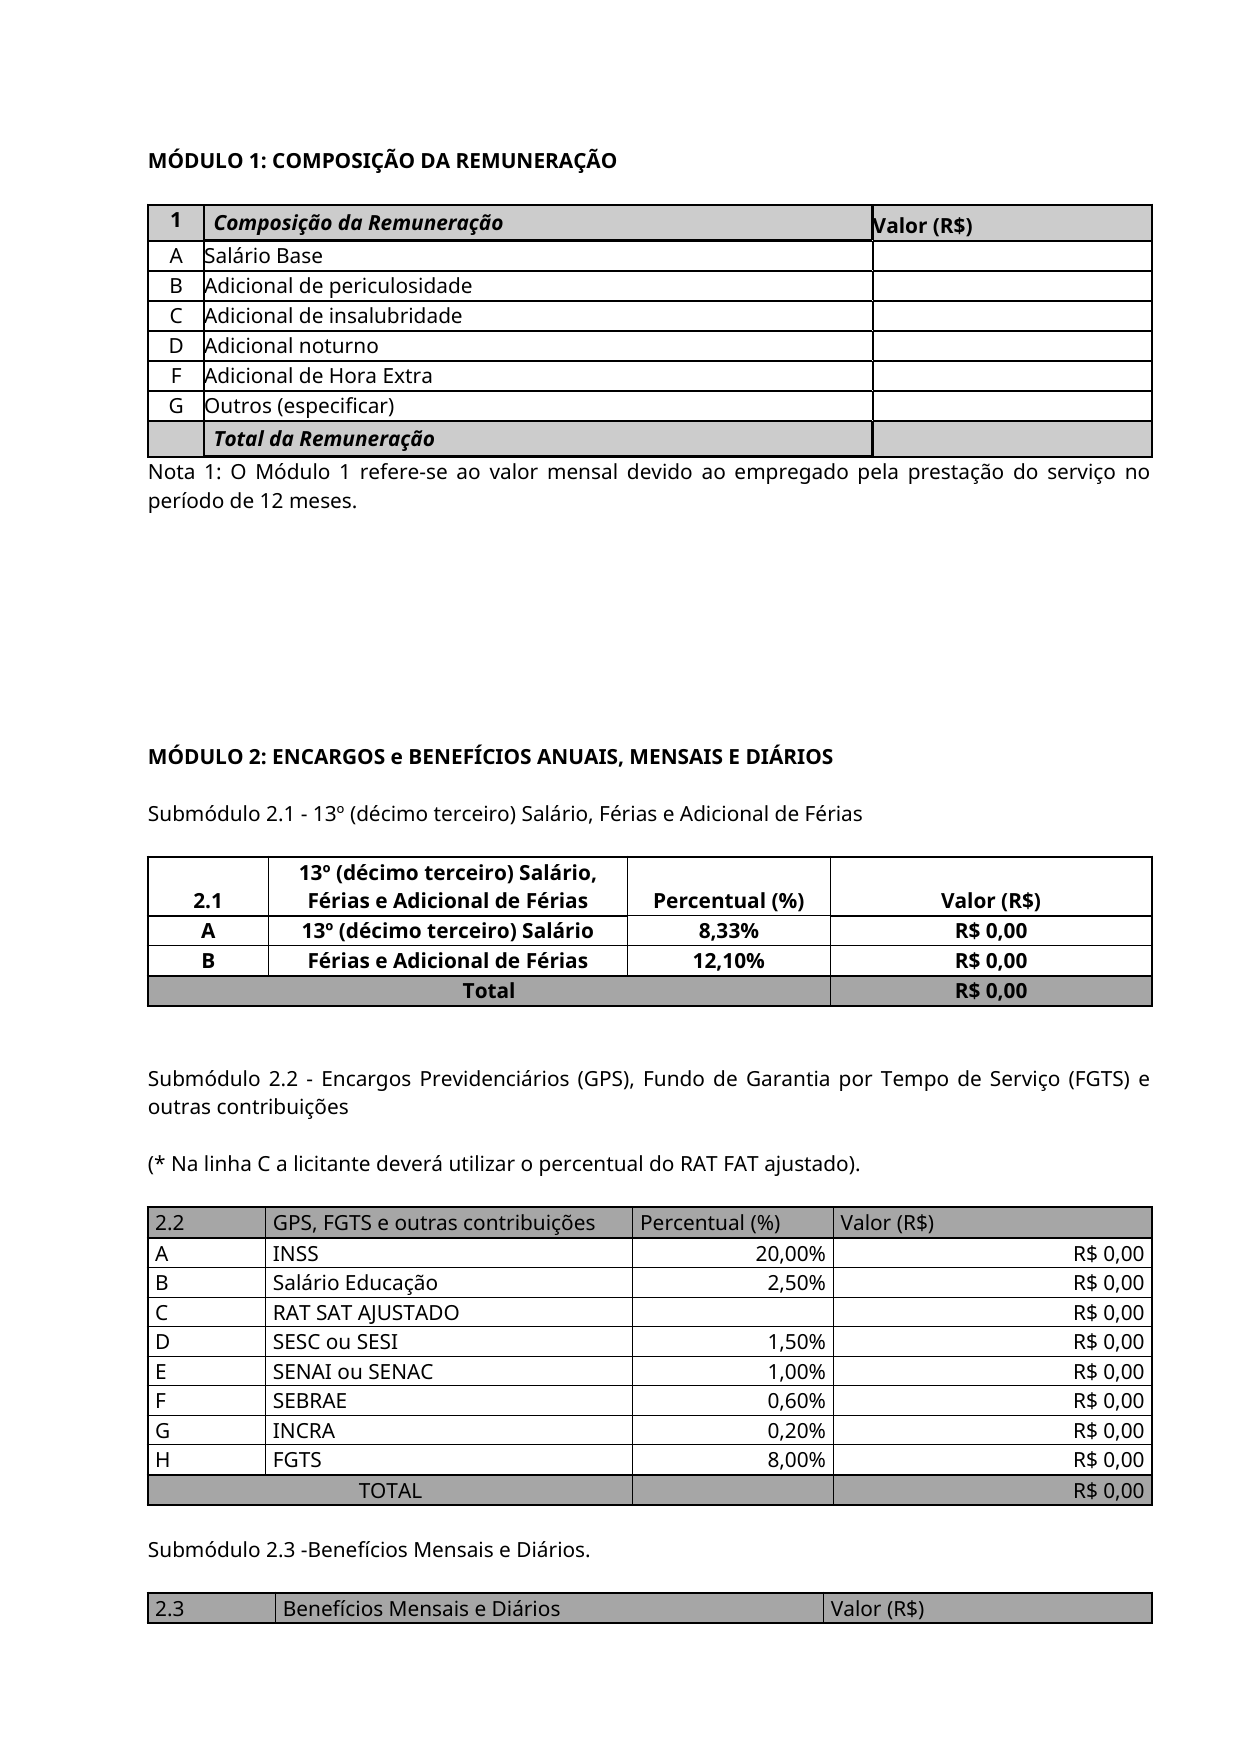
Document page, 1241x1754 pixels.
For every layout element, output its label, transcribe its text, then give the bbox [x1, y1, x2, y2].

table_cell [149, 422, 203, 456]
table_cell INCRA [266, 1416, 632, 1444]
table_cell TOTAL [149, 1476, 632, 1504]
table_cell R$ 0,00 [834, 1357, 1151, 1385]
table_cell INSS [266, 1239, 632, 1267]
table_cell SESC ou SESI [266, 1327, 632, 1356]
table_cell Salário Base [205, 242, 872, 270]
table_cell Total [149, 977, 830, 1005]
table_cell G [149, 392, 203, 420]
text (* Na linha C a licitante deverá utilizar o percentual do RAT FAT ajustado). [148, 1149, 1152, 1178]
table_cell Adicional de insalubridade [205, 302, 872, 330]
text MÓDULO 1: COMPOSIÇÃO DA REMUNERAÇÃO [148, 147, 1152, 175]
table_cell Férias e Adicional de Férias [269, 946, 627, 974]
table_cell [874, 362, 1151, 390]
table_cell 12,10% [628, 946, 830, 974]
table_cell D [149, 1327, 265, 1356]
table_header 13º (décimo terceiro) Salário, Férias e Adicional de Férias [269, 858, 627, 914]
table_cell RAT SAT AJUSTADO [266, 1298, 632, 1326]
table_cell 8,00% [633, 1445, 833, 1474]
table_cell A [149, 1239, 265, 1267]
table_cell R$ 0,00 [834, 1239, 1151, 1267]
table_cell [633, 1298, 833, 1326]
table_header Percentual (%) [633, 1208, 833, 1237]
table_cell B [149, 946, 268, 974]
table_cell D [149, 332, 203, 360]
table_cell [874, 272, 1151, 300]
table_cell R$ 0,00 [834, 1386, 1151, 1415]
text MÓDULO 2: ENCARGOS e BENEFÍCIOS ANUAIS, MENSAIS E DIÁRIOS [148, 742, 1152, 770]
table_cell R$ 0,00 [834, 1298, 1151, 1326]
table_cell [874, 302, 1151, 330]
table_cell 0,20% [633, 1416, 833, 1444]
table_header 2.1 [149, 858, 268, 914]
table_header Percentual (%) [628, 858, 830, 914]
text Nota 1: O Módulo 1 refere-se ao valor mensal devido ao empregado pela prestação do serviço no período de 12 meses. [148, 458, 1152, 514]
table_cell 1,50% [633, 1327, 833, 1356]
table_header GPS, FGTS e outras contribuições [266, 1208, 632, 1237]
table_header Valor (R$) [824, 1594, 1151, 1622]
text Submódulo 2.1 - 13º (décimo terceiro) Salário, Férias e Adicional de Férias [148, 799, 1152, 827]
table_cell 13º (décimo terceiro) Salário [269, 917, 627, 945]
table_cell [874, 392, 1151, 420]
table_header 2.2 [149, 1208, 265, 1237]
table_cell C [149, 1298, 265, 1326]
table_header Composição da Remuneração [205, 206, 871, 239]
table_cell A [149, 917, 268, 945]
table_header 1 [149, 206, 203, 240]
table_cell SENAI ou SENAC [266, 1357, 632, 1385]
table_cell R$ 0,00 [831, 917, 1151, 945]
table_cell [633, 1476, 833, 1504]
table_cell [874, 332, 1151, 360]
table_cell Adicional de Hora Extra [205, 362, 872, 390]
table_header 2.3 [149, 1594, 275, 1622]
table_cell [874, 242, 1151, 270]
table_cell E [149, 1357, 265, 1385]
table_cell F [149, 1386, 265, 1415]
table_cell B [149, 272, 203, 300]
table_cell H [149, 1445, 265, 1474]
table_header Valor (R$) [831, 858, 1151, 914]
text Submódulo 2.2 - Encargos Previdenciários (GPS), Fundo de Garantia por Tempo de Serviço (FGTS) e outras contribuições [148, 1064, 1152, 1121]
table_cell R$ 0,00 [834, 1268, 1151, 1297]
table_cell F [149, 362, 203, 390]
table_cell R$ 0,00 [834, 1445, 1151, 1474]
table_cell Salário Educação [266, 1268, 632, 1297]
table_cell SEBRAE [266, 1386, 632, 1415]
table_cell A [149, 242, 203, 270]
text Submódulo 2.3 -Benefícios Mensais e Diários. [148, 1535, 1152, 1563]
table_cell Adicional de periculosidade [205, 272, 872, 300]
table_cell B [149, 1268, 265, 1297]
table_cell R$ 0,00 [834, 1327, 1151, 1356]
table_cell 8,33% [628, 916, 830, 945]
table_cell 1,00% [633, 1357, 833, 1385]
table_cell FGTS [266, 1445, 632, 1474]
table_header Valor (R$) [834, 1208, 1151, 1237]
table_cell Adicional noturno [205, 332, 872, 360]
table_cell C [149, 302, 203, 330]
table_header Valor (R$) [874, 206, 1151, 240]
table_cell R$ 0,00 [831, 977, 1151, 1005]
table_cell G [149, 1416, 265, 1444]
table_cell R$ 0,00 [834, 1476, 1151, 1504]
table_cell 2,50% [633, 1268, 833, 1297]
table_cell Total da Remuneração [205, 422, 871, 455]
table_cell R$ 0,00 [831, 946, 1151, 974]
table_cell 0,60% [633, 1386, 833, 1415]
table_cell [874, 422, 1151, 456]
table_cell Outros (especificar) [205, 392, 872, 420]
table_cell R$ 0,00 [834, 1416, 1151, 1444]
table_header Benefícios Mensais e Diários [276, 1594, 823, 1622]
table_cell 20,00% [633, 1239, 833, 1267]
